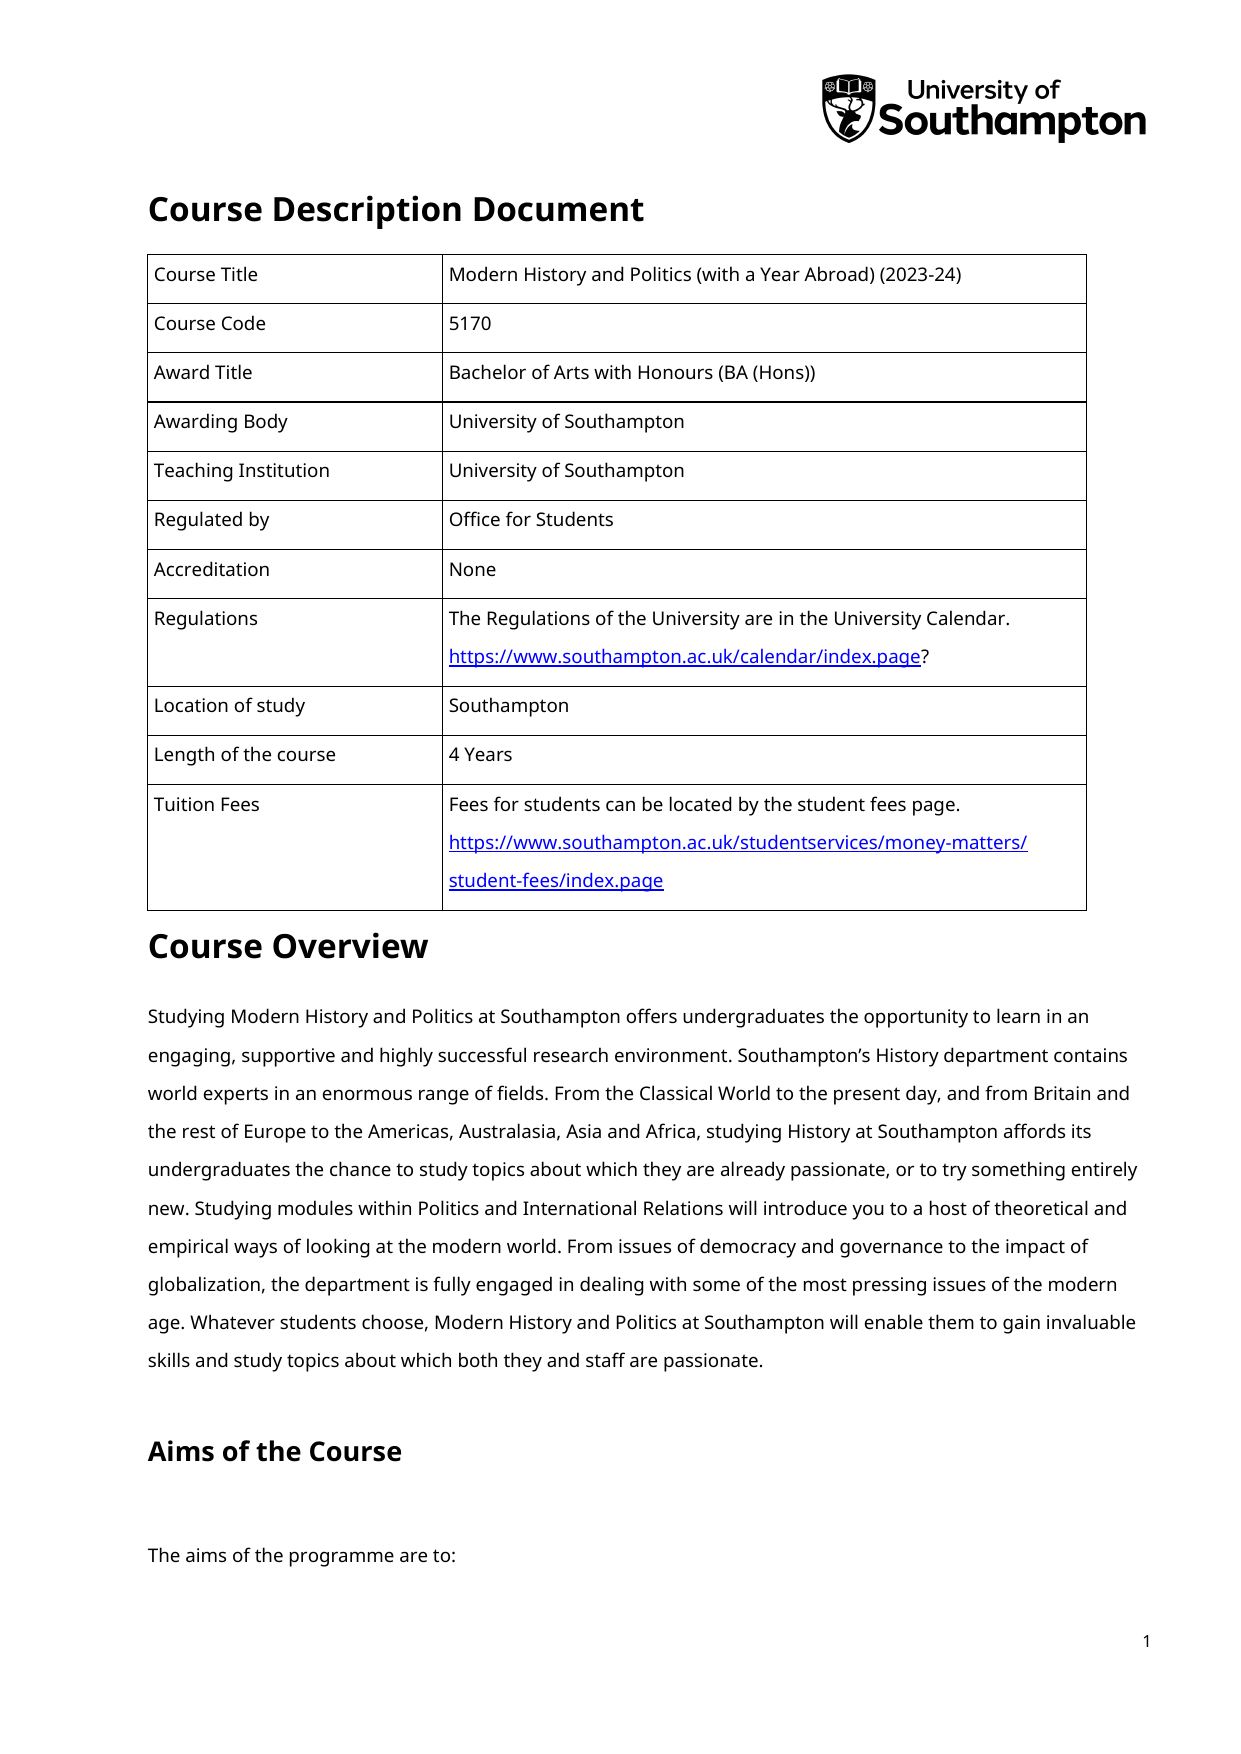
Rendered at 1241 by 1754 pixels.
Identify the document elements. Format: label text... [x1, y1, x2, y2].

table_cell Length of the course [148, 736, 442, 784]
table_cell 4 Years [443, 736, 1086, 784]
table_cell Accreditation [148, 550, 442, 598]
subtitle Aims of the Course [148, 1433, 1152, 1470]
table_cell Award Title [148, 353, 442, 401]
table_cell Regulated by [148, 501, 442, 549]
table_cell Bachelor of Arts with Honours (BA (Hons)) [443, 353, 1086, 401]
subtitle Course Description Document [148, 186, 1152, 231]
table_cell 5170 [443, 304, 1086, 352]
table_header Course Title [148, 255, 442, 303]
table_cell The Regulations of the University are in the University Calendar. https://www.southampton.ac.uk/calendar/index.page? [443, 599, 1086, 686]
table_cell Tuition Fees [148, 785, 442, 909]
text Studying Modern History and Politics at Southampton offers undergraduates the opportunity to learn in an engaging, supportive and highly successful research environment. Southampton’s History department contains world experts in an enormous range of fields. From the Classical World to the present day, and from Britain and the rest of Europe to the Americas, Australasia, Asia and Africa, studying History at Southampton affords its undergraduates the chance to study topics about which they are already passionate, or to try something entirely new. Studying modules within Politics and International Relations will introduce you to a host of theoretical and empirical ways of looking at the modern world. From issues of democracy and governance to the impact of globalization, the department is fully engaged in dealing with some of the most pressing issues of the modern age. Whatever students choose, Modern History and Politics at Southampton will enable them to gain invaluable skills and study topics about which both they and staff are passionate. [148, 1004, 1145, 1373]
table_cell Fees for students can be located by the student fees page. https://www.southampton.ac.uk/studentservices/money-matters/student-fees/index.page [443, 785, 1086, 909]
table_cell University of Southampton [443, 452, 1086, 500]
table_cell None [443, 550, 1086, 598]
text The aims of the programme are to: [148, 1542, 1152, 1606]
table_cell Course Code [148, 304, 442, 352]
subtitle Course Overview [148, 923, 1152, 968]
table_cell Office for Students [443, 501, 1086, 549]
table_header Modern History and Politics (with a Year Abroad) (2023-24) [443, 255, 1086, 303]
table_cell Awarding Body [148, 403, 442, 451]
table_cell Teaching Institution [148, 452, 442, 500]
table_cell Regulations [148, 599, 442, 686]
table_cell Location of study [148, 687, 442, 735]
table_cell Southampton [443, 687, 1086, 735]
table_cell University of Southampton [443, 403, 1086, 451]
